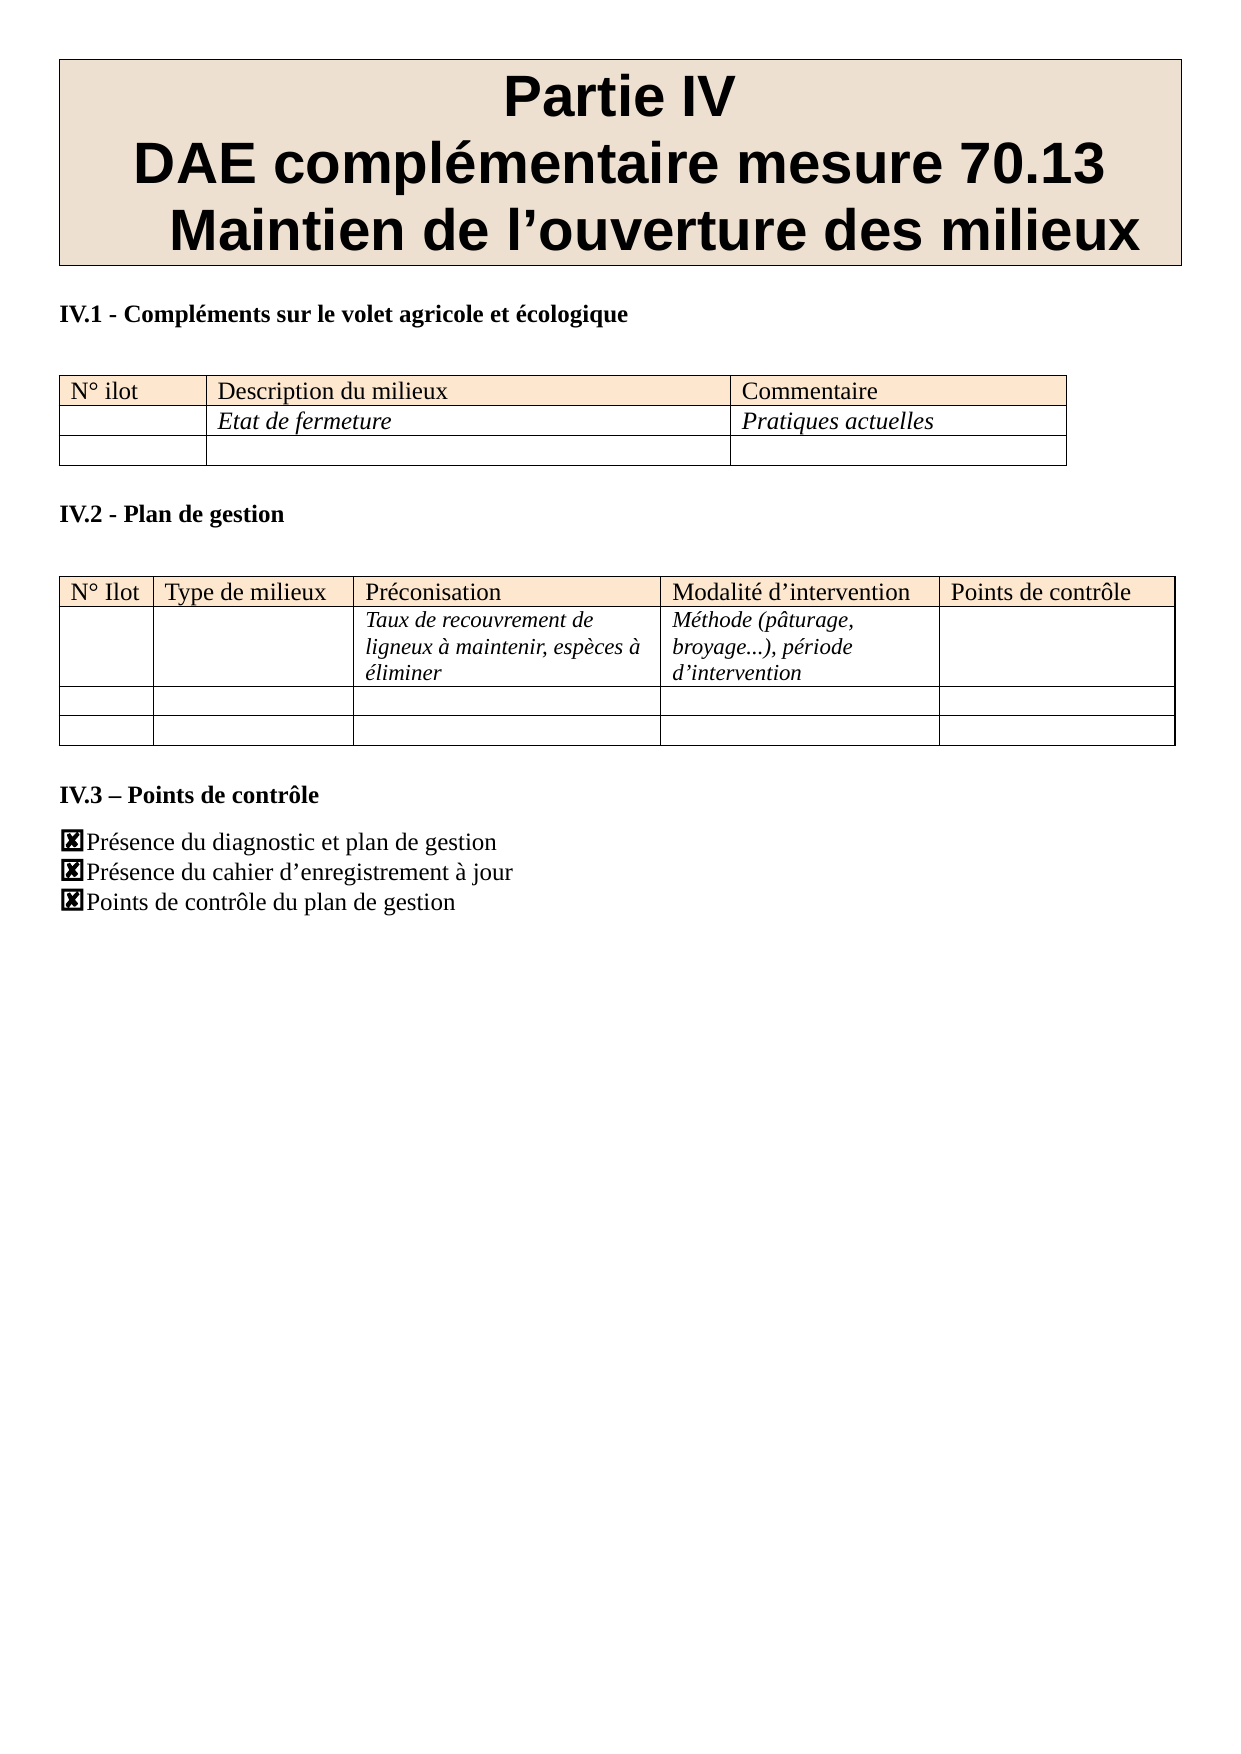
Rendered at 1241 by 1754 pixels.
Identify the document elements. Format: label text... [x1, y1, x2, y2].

text IV.2 - Plan de gestion [59, 499, 1181, 528]
table_cell [60, 406, 206, 435]
text Présence du cahier d’enregistrement à jour [59, 857, 1181, 887]
table_cell [60, 687, 153, 715]
table_header Modalité d’intervention [661, 577, 939, 606]
table_cell [354, 687, 660, 715]
text DAE complémentaire mesure 70.13 Maintien de l’ouverture des milieux [60, 126, 1181, 265]
table_header Commentaire [731, 376, 1066, 405]
table_cell [154, 716, 353, 745]
table_cell Méthode (pâturage, broyage...), période d’intervention [661, 607, 939, 686]
table_cell Etat de fermeture [207, 406, 730, 435]
table_cell [207, 436, 730, 465]
table_cell Taux de recouvrement de ligneux à maintenir, espèces à éliminer [354, 607, 660, 686]
table_header Type de milieux [154, 577, 353, 606]
table_cell [731, 436, 1066, 465]
text IV.3 – Points de contrôle [59, 780, 1181, 808]
text IV.1 - Compléments sur le volet agricole et écologique [59, 299, 1181, 328]
table_cell [940, 716, 1174, 745]
table_cell [60, 716, 153, 745]
table_header Préconisation [354, 577, 660, 606]
table_cell [154, 687, 353, 715]
table_cell [940, 687, 1174, 715]
table_cell [60, 607, 153, 686]
table_cell [354, 716, 660, 745]
table_header N° ilot [60, 376, 206, 405]
table_cell [661, 687, 939, 715]
table_header N° Ilot [60, 577, 153, 606]
text Points de contrôle du plan de gestion [59, 887, 1181, 916]
table_cell [661, 716, 939, 745]
table_cell [940, 607, 1174, 686]
table_cell Pratiques actuelles [731, 406, 1066, 435]
table_header Points de contrôle [940, 577, 1174, 606]
table_cell [60, 436, 206, 465]
table_cell [154, 607, 353, 686]
text Présence du diagnostic et plan de gestion [59, 827, 1181, 857]
table_header Description du milieux [207, 376, 730, 405]
text Partie IV [60, 60, 1181, 126]
